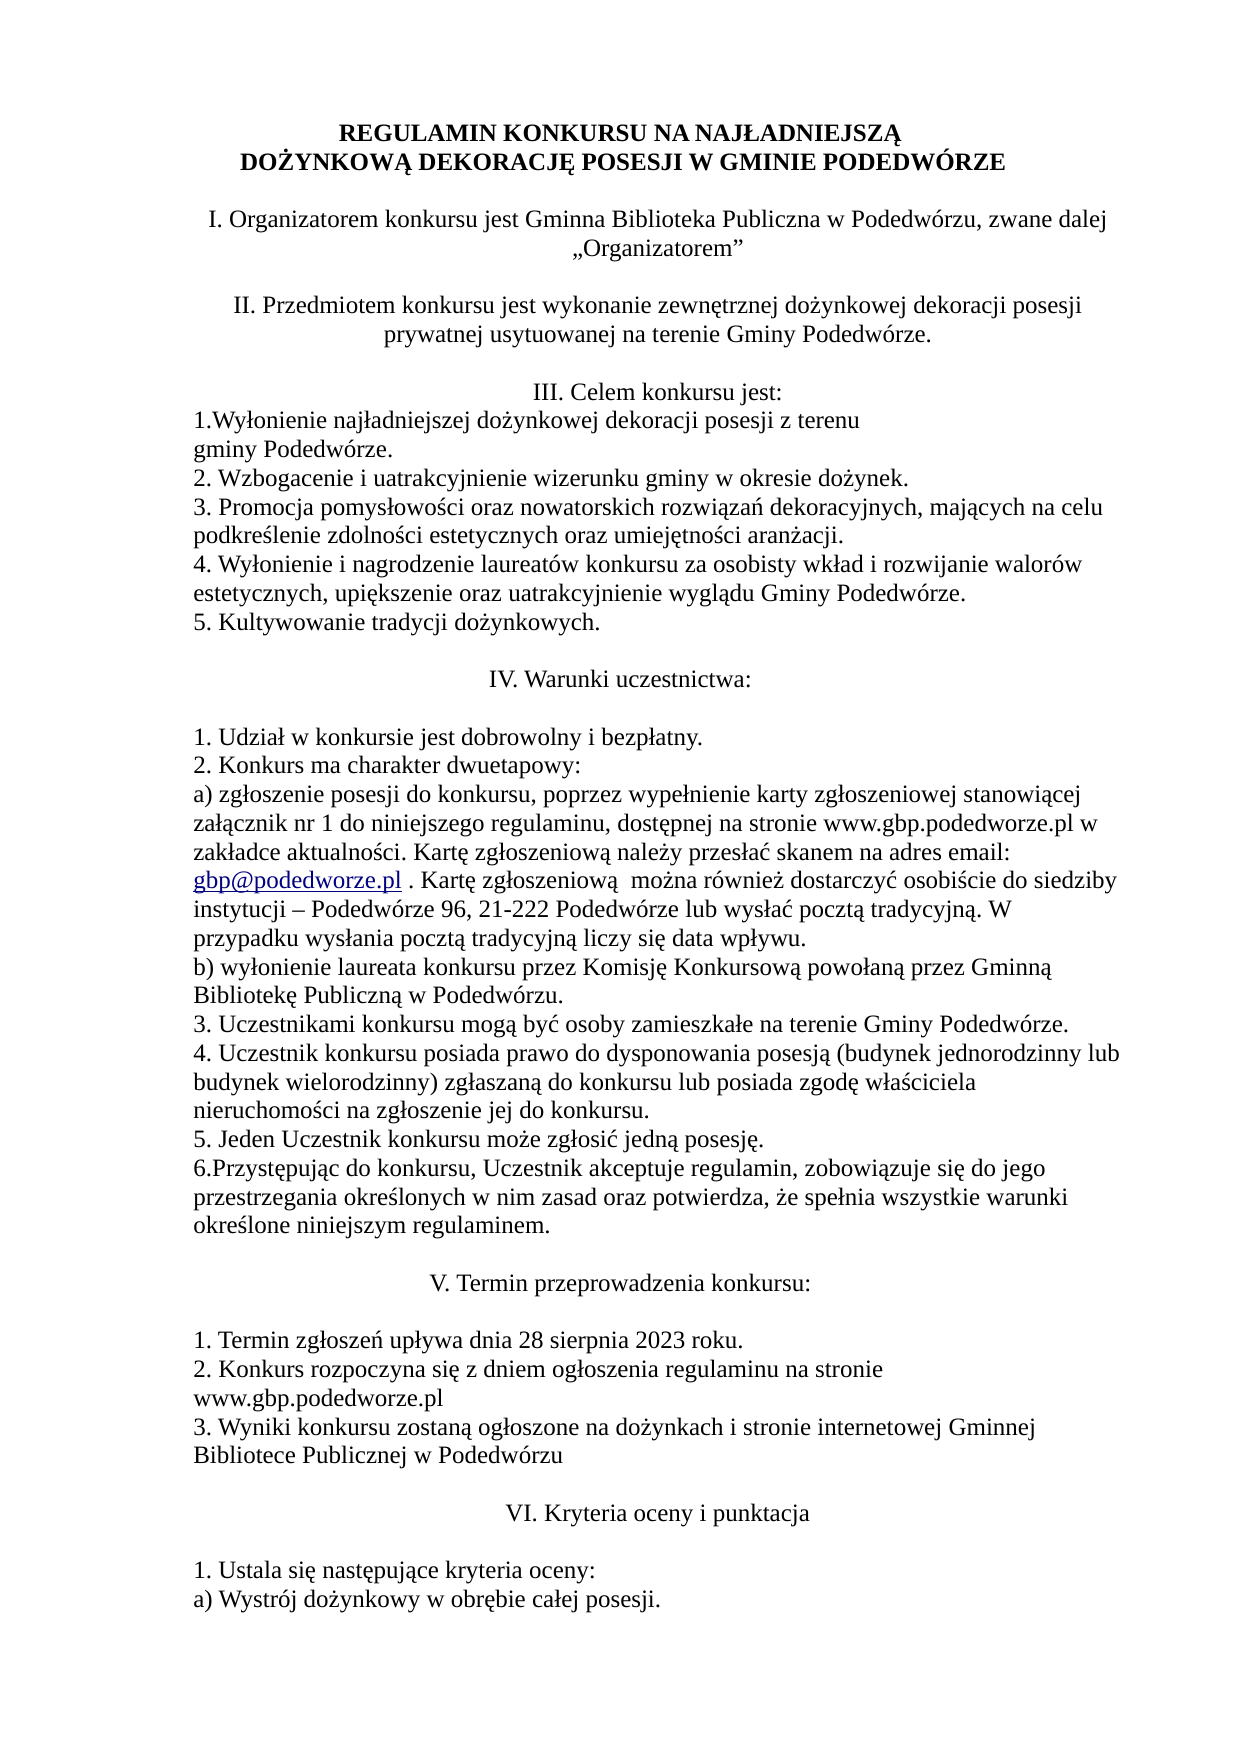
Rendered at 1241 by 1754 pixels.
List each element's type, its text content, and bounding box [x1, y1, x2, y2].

text IV. Warunki uczestnictwa: [118, 664, 1122, 693]
list II. Przedmiotem konkursu jest wykonanie zewnętrznej dożynkowej dekoracji posesji prywatnej usytuowanej na terenie Gminy Podedwórze. [156, 262, 1122, 348]
list VI. Kryteria oceny i punktacja [156, 1469, 1122, 1527]
list 1. Termin zgłoszeń upływa dnia 28 sierpnia 2023 roku. 2. Konkurs rozpoczyna się z dniem ogłoszenia regulaminu na stronie www.gbp.podedworze.pl 3. Wyniki konkursu zostaną ogłoszone na dożynkach i stronie internetowej Gminnej Bibliotece Publicznej w Podedwórzu [156, 1297, 1122, 1469]
list 1. Ustala się następujące kryteria oceny: a) Wystrój dożynkowy w obrębie całej posesji. [156, 1527, 1122, 1613]
text V. Termin przeprowadzenia konkursu: [118, 1268, 1122, 1297]
list 1. Udział w konkursie jest dobrowolny i bezpłatny. 2. Konkurs ma charakter dwuetapowy: a) zgłoszenie posesji do konkursu, poprzez wypełnienie karty zgłoszeniowej stanowiącej załącznik nr 1 do niniejszego regulaminu, dostępnej na stronie www.gbp.podedworze.pl w zakładce aktualności. Kartę zgłoszeniową należy przesłać skanem na adres email: gbp@podedworze.pl . Kartę zgłoszeniową można również dostarczyć osobiście do siedziby instytucji – Podedwórze 96, 21-222 Podedwórze lub wysłać pocztą tradycyjną. W przypadku wysłania pocztą tradycyjną liczy się data wpływu. b) wyłonienie laureata konkursu przez Komisję Konkursową powołaną przez Gminną Bibliotekę Publiczną w Podedwórzu. 3. Uczestnikami konkursu mogą być osoby zamieszkałe na terenie Gminy Podedwórze. 4. Uczestnik konkursu posiada prawo do dysponowania posesją (budynek jednorodzinny lub budynek wielorodzinny) zgłaszaną do konkursu lub posiada zgodę właściciela nieruchomości na zgłoszenie jej do konkursu. 5. Jeden Uczestnik konkursu może zgłosić jedną posesję. 6.Przystępując do konkursu, Uczestnik akceptuje regulamin, zobowiązuje się do jego przestrzegania określonych w nim zasad oraz potwierdza, że spełnia wszystkie warunki określone niniejszym regulaminem. [156, 693, 1122, 1239]
text REGULAMIN KONKURSU NA NAJŁADNIEJSZĄ DOŻYNKOWĄ DEKORACJĘ POSESJI W GMINIE PODEDWÓRZE [118, 118, 1122, 176]
list III. Celem konkursu jest: [156, 348, 1122, 406]
list 1.Wyłonienie najładniejszej dożynkowej dekoracji posesji z terenu gminy Podedwórze. 2. Wzbogacenie i uatrakcyjnienie wizerunku gminy w okresie dożynek. 3. Promocja pomysłowości oraz nowatorskich rozwiązań dekoracyjnych, mających na celu podkreślenie zdolności estetycznych oraz umiejętności aranżacji. 4. Wyłonienie i nagrodzenie laureatów konkursu za osobisty wkład i rozwijanie walorów estetycznych, upiększenie oraz uatrakcyjnienie wyglądu Gminy Podedwórze. 5. Kultywowanie tradycji dożynkowych. [156, 406, 1122, 636]
list I. Organizatorem konkursu jest Gminna Biblioteka Publiczna w Podedwórzu, zwane dalej „Organizatorem” [156, 176, 1122, 262]
